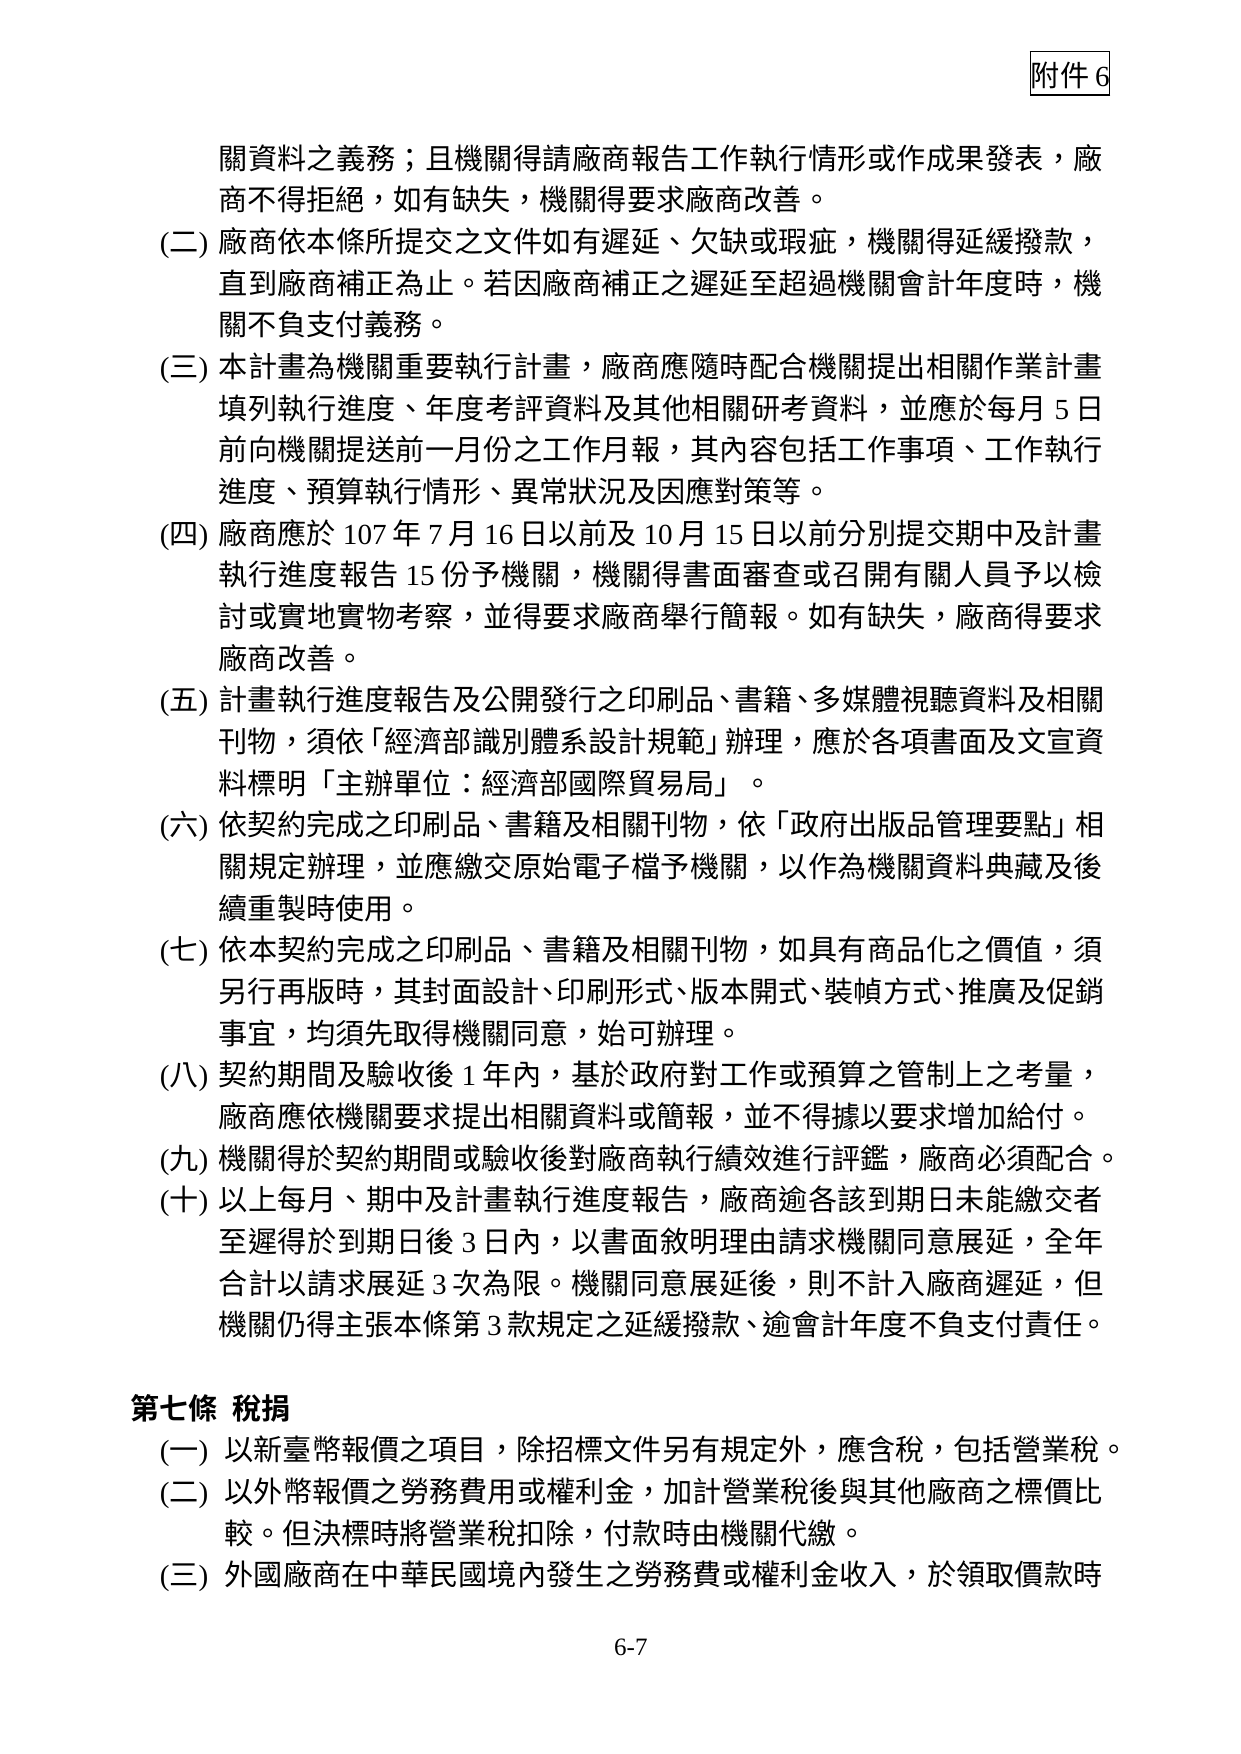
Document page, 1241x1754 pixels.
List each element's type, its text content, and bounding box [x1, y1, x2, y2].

list 依本契約完成之印刷品、書籍及相關刊物，如具有商品化之價值，須另行再版時，其封面設計、印刷形式、版本開式、裝幀方式、推廣及促銷事宜，均須先取得機關同意，始可辦理。 [159, 927, 1104, 1052]
list 外國廠商在中華民國境內發生之勞務費或權利金收入，於領取價款時按當時之稅率繳納營利事業所得稅。上述稅款在付款時由機關代為扣繳。但外國廠商在中華民國境內有分支機構、營業代理人或由國內廠商開立統一發票代領者，上述稅款在付款時不代為扣繳，而由該等機構、代理人或廠商繳納。 [159, 1552, 1104, 1594]
list 依契約完成之印刷品、書籍及相關刊物，依「政府出版品管理要點」相關規定辦理，並應繳交原始電子檔予機關，以作為機關資料典藏及後續重製時使用。 [159, 802, 1104, 927]
list 契約期間及驗收後1年內，基於政府對工作或預算之管制上之考量，廠商應依機關要求提出相關資料或簡報，並不得據以要求增加給付。 [159, 1052, 1104, 1136]
text 第七條 稅捐 [130, 1386, 1110, 1427]
list 以外幣報價之勞務費用或權利金，加計營業稅後與其他廠商之標價比較。但決標時將營業稅扣除，付款時由機關代繳。 [159, 1469, 1104, 1552]
list 廠商應於107年7月16日以前及10月15日以前分別提交期中及計畫執行進度報告15份予機關，機關得書面審查或召開有關人員予以檢討或實地實物考察，並得要求廠商舉行簡報。如有缺失，廠商得要求廠商改善。 [159, 511, 1104, 677]
list 以新臺幣報價之項目，除招標文件另有規定外，應含稅，包括營業稅。 [159, 1427, 1104, 1469]
list 關資料之義務；且機關得請廠商報告工作執行情形或作成果發表，廠商不得拒絕，如有缺失，機關得要求廠商改善。 [159, 136, 1104, 219]
list 本計畫為機關重要執行計畫，廠商應隨時配合機關提出相關作業計畫、填列執行進度、年度考評資料及其他相關研考資料，並應於每月5日前向機關提送前一月份之工作月報，其內容包括工作事項、工作執行進度、預算執行情形、異常狀況及因應對策等。 [159, 344, 1104, 511]
list 以上每月、期中及計畫執行進度報告，廠商逾各該到期日未能繳交者，至遲得於到期日後3日內，以書面敘明理由請求機關同意展延，全年合計以請求展延3次為限。機關同意展延後，則不計入廠商遲延，但機關仍得主張本條第3款規定之延緩撥款、逾會計年度不負支付責任。 [159, 1177, 1104, 1344]
list 廠商依本條所提交之文件如有遲延、欠缺或瑕疵，機關得延緩撥款，直到廠商補正為止。若因廠商補正之遲延至超過機關會計年度時，機關不負支付義務。 [159, 219, 1104, 344]
list 計畫執行進度報告及公開發行之印刷品、書籍、多媒體視聽資料及相關刊物，須依「經濟部識別體系設計規範」辦理，應於各項書面及文宣資料標明「主辦單位：經濟部國際貿易局」。 [159, 677, 1104, 802]
list 機關得於契約期間或驗收後對廠商執行績效進行評鑑，廠商必須配合。 [159, 1136, 1104, 1177]
